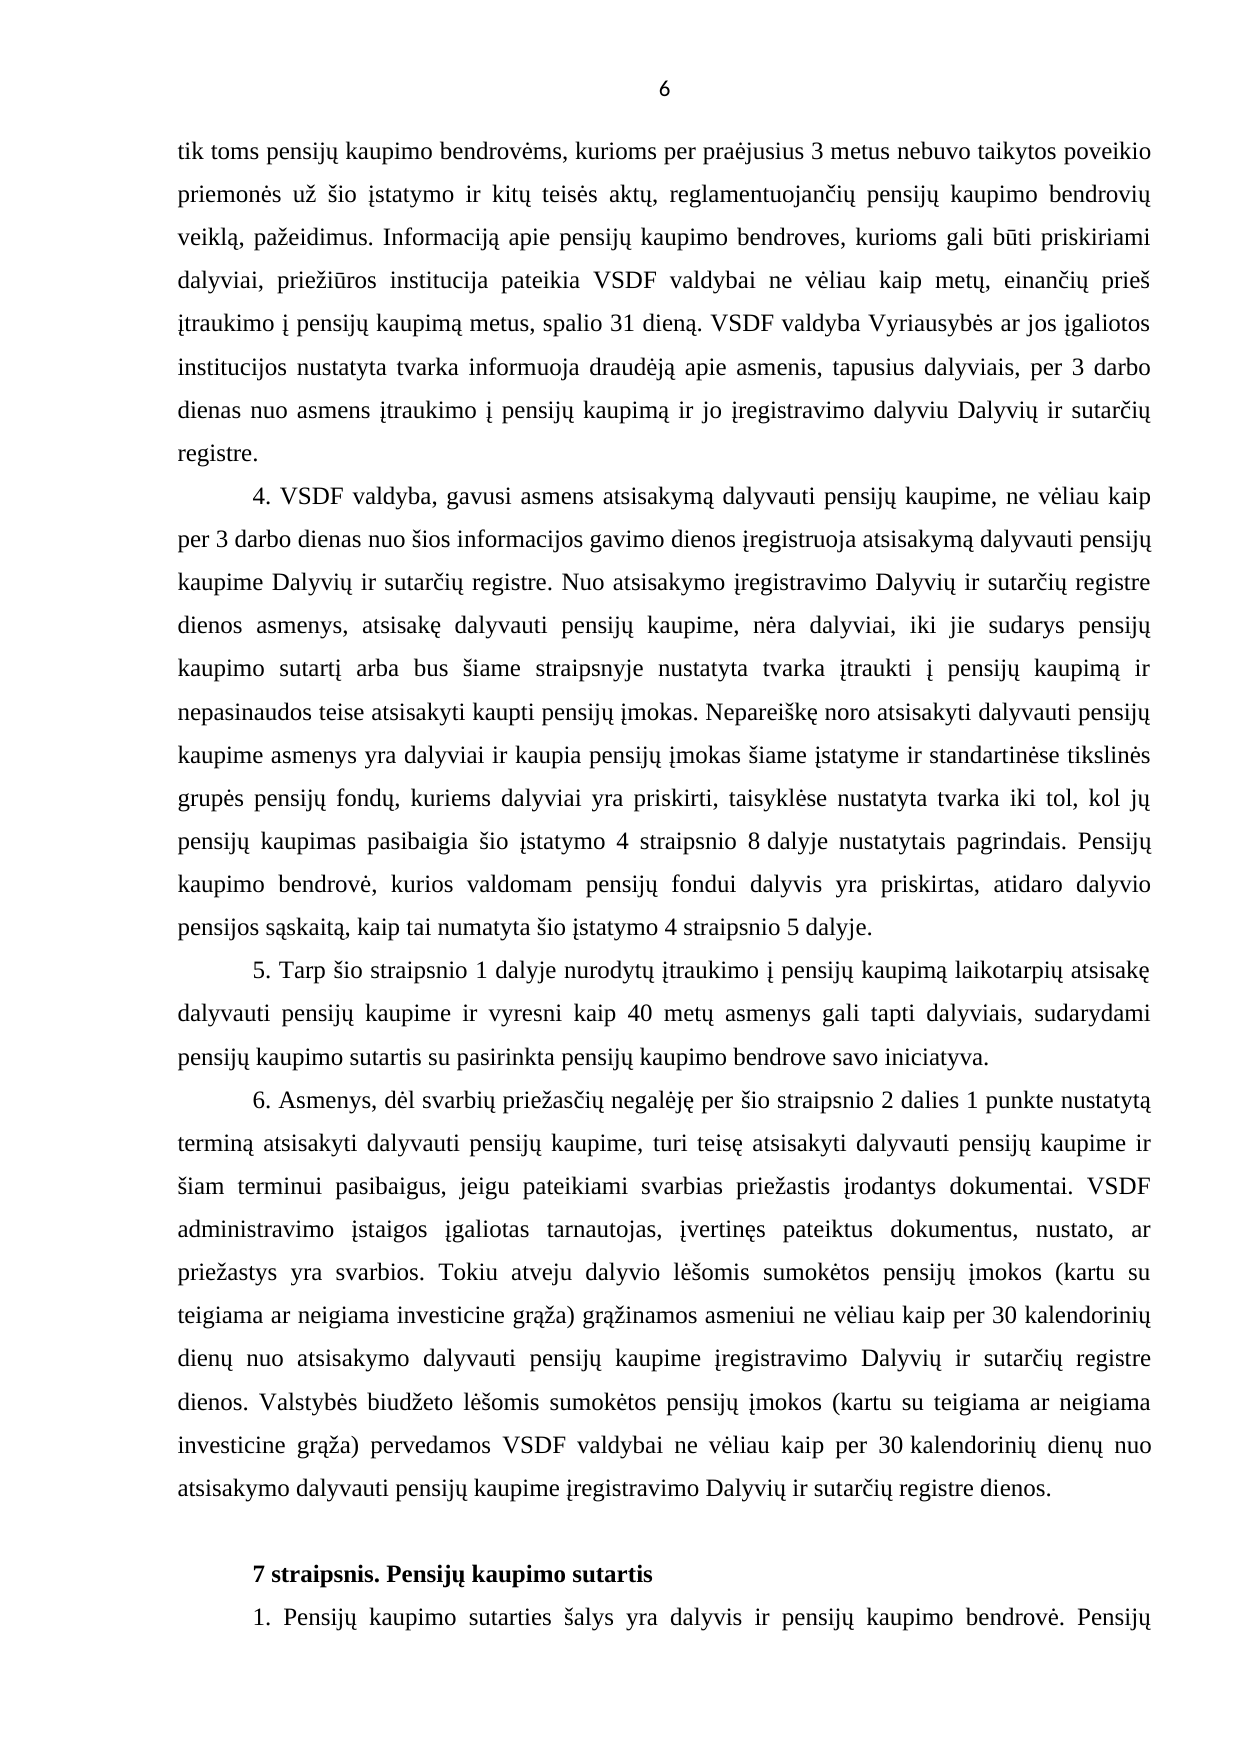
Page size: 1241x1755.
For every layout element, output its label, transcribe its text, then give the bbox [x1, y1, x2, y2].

text 5. Tarp šio straipsnio 1 dalyje nurodytų įtraukimo į pensijų kaupimą laikotarpių atsisakę dalyvauti pensijų kaupime ir vyresni kaip 40 metų asmenys gali tapti dalyviais, sudarydami pensijų kaupimo sutartis su pasirinkta pensijų kaupimo bendrove savo iniciatyva. [177, 955, 1152, 1070]
text 1. Pensijų kaupimo sutarties šalys yra dalyvis ir pensijų kaupimo bendrovė. Pensijų [177, 1602, 1152, 1631]
text 7 straipsnis. Pensijų kaupimo sutartis [177, 1559, 1152, 1588]
text 4. VSDF valdyba, gavusi asmens atsisakymą dalyvauti pensijų kaupime, ne vėliau kaip per 3 darbo dienas nuo šios informacijos gavimo dienos įregistruoja atsisakymą dalyvauti pensijų kaupime Dalyvių ir sutarčių registre. Nuo atsisakymo įregistravimo Dalyvių ir sutarčių registre dienos asmenys, atsisakę dalyvauti pensijų kaupime, nėra dalyviai, iki jie sudarys pensijų kaupimo sutartį arba bus šiame straipsnyje nustatyta tvarka įtraukti į pensijų kaupimą ir nepasinaudos teise atsisakyti kaupti pensijų įmokas. Nepareiškę noro atsisakyti dalyvauti pensijų kaupime asmenys yra dalyviai ir kaupia pensijų įmokas šiame įstatyme ir standartinėse tikslinės grupės pensijų fondų, kuriems dalyviai yra priskirti, taisyklėse nustatyta tvarka iki tol, kol jų pensijų kaupimas pasibaigia šio įstatymo 4 straipsnio 8 dalyje nustatytais pagrindais. Pensijų kaupimo bendrovė, kurios valdomam pensijų fondui dalyvis yra priskirtas, atidaro dalyvio pensijos sąskaitą, kaip tai numatyta šio įstatymo 4 straipsnio 5 dalyje. [177, 481, 1152, 941]
text 6. Asmenys, dėl svarbių priežasčių negalėję per šio straipsnio 2 dalies 1 punkte nustatytą terminą atsisakyti dalyvauti pensijų kaupime, turi teisę atsisakyti dalyvauti pensijų kaupime ir šiam terminui pasibaigus, jeigu pateikiami svarbias priežastis įrodantys dokumentai. VSDF administravimo įstaigos įgaliotas tarnautojas, įvertinęs pateiktus dokumentus, nustato, ar priežastys yra svarbios. Tokiu atveju dalyvio lėšomis sumokėtos pensijų įmokos (kartu su teigiama ar neigiama investicine grąža) grąžinamos asmeniui ne vėliau kaip per 30 kalendorinių dienų nuo atsisakymo dalyvauti pensijų kaupime įregistravimo Dalyvių ir sutarčių registre dienos. Valstybės biudžeto lėšomis sumokėtos pensijų įmokos (kartu su teigiama ar neigiama investicine grąža) pervedamos VSDF valdybai ne vėliau kaip per 30 kalendorinių dienų nuo atsisakymo dalyvauti pensijų kaupime įregistravimo Dalyvių ir sutarčių registre dienos. [177, 1085, 1152, 1502]
text tik toms pensijų kaupimo bendrovėms, kurioms per praėjusius 3 metus nebuvo taikytos poveikio priemonės už šio įstatymo ir kitų teisės aktų, reglamentuojančių pensijų kaupimo bendrovių veiklą, pažeidimus. Informaciją apie pensijų kaupimo bendroves, kurioms gali būti priskiriami dalyviai, priežiūros institucija pateikia VSDF valdybai ne vėliau kaip metų, einančių prieš įtraukimo į pensijų kaupimą metus, spalio 31 dieną. VSDF valdyba Vyriausybės ar jos įgaliotos institucijos nustatyta tvarka informuoja draudėją apie asmenis, tapusius dalyviais, per 3 darbo dienas nuo asmens įtraukimo į pensijų kaupimą ir jo įregistravimo dalyviu Dalyvių ir sutarčių registre. [177, 136, 1152, 467]
